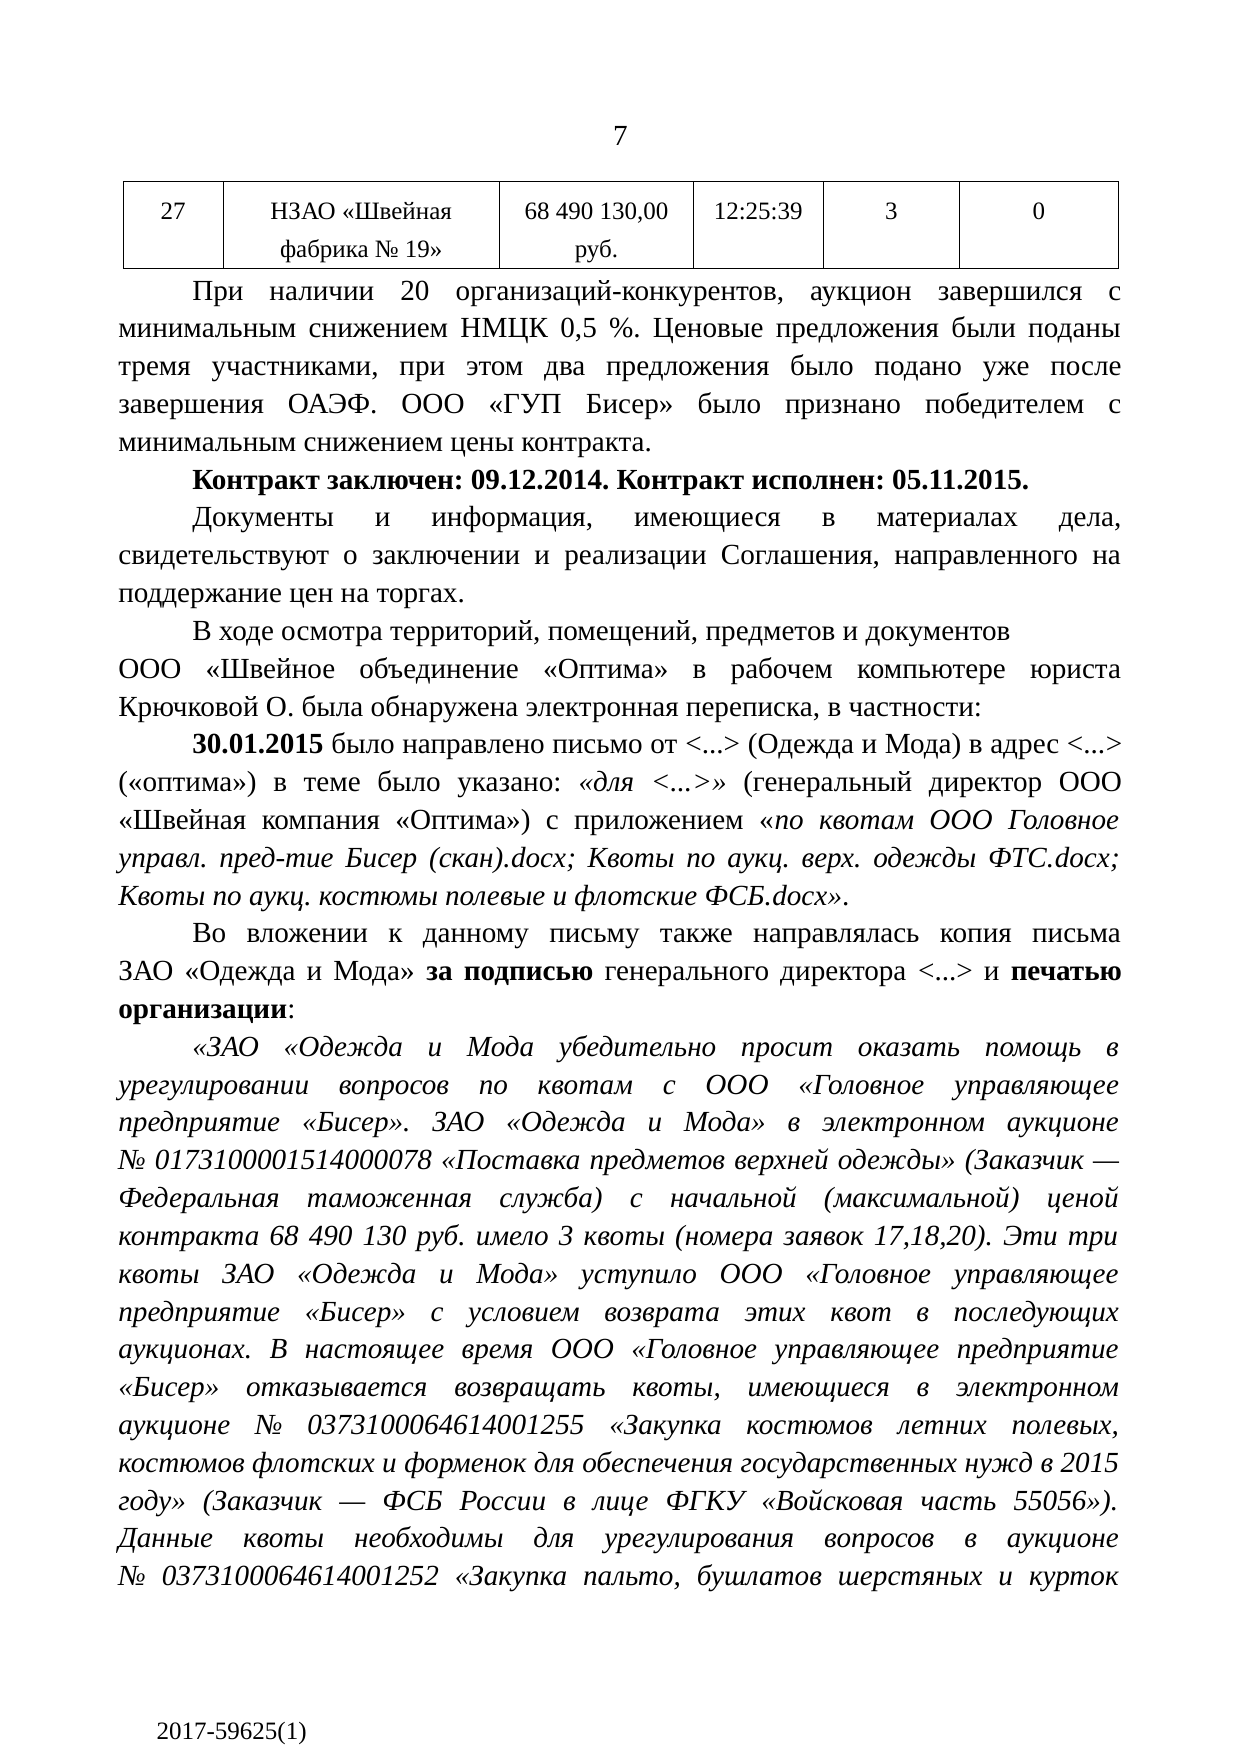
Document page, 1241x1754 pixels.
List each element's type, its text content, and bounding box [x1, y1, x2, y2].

table_cell 27 [124, 182, 223, 268]
table_cell НЗАО «Швейная фабрика № 19» [224, 182, 499, 268]
table_cell 68 490 130,00 руб. [500, 182, 693, 268]
text Документы и информация, имеющиеся в материалах дела, свидетельствуют о заключении и реализации Соглашения, направленного на поддержание цен на торгах. [118, 495, 1122, 609]
table_cell 0 [960, 182, 1118, 268]
text «ЗАО «Одежда и Мода убедительно просит оказать помощь в урегулировании вопросов по квотам с ООО «Головное управляющее предприятие «Бисер». ЗАО «Одежда и Мода» в электронном аукционе № 0173100001514000078 «Поставка предметов верхней одежды» (Заказчик — Федеральная таможенная служба) с начальной (максимальной) ценой контракта 68 490 130 руб. имело 3 квоты (номера заявок 17,18,20). Эти три квоты ЗАО «Одежда и Мода» уступило ООО «Головное управляющее предприятие «Бисер» с условием возврата этих квот в последующих аукционах. В настоящее время ООО «Головное управляющее предприятие «Бисер» отказывается возвращать квоты, имеющиеся в электронном аукционе № 0373100064614001255 «Закупка костюмов летних полевых, костюмов флотских и форменок для обеспечения государственных нужд в 2015 году» (Заказчик — ФСБ России в лице ФГКУ «Войсковая часть 55056»). Данные квоты необходимы для урегулирования вопросов в аукционе № 0373100064614001252 «Закупка пальто, бушлатов шерстяных и курток [118, 1025, 1122, 1592]
text Во вложении к данному письму также направлялась копия письма ЗАО «Одежда и Мода» за подписью генерального директора <...> и печатью организации: [118, 911, 1122, 1025]
table_cell 3 [824, 182, 959, 268]
table_cell 12:25:39 [694, 182, 823, 268]
text При наличии 20 организаций-конкурентов, аукцион завершился с минимальным снижением НМЦК 0,5 %. Ценовые предложения были поданы тремя участниками, при этом два предложения было подано уже после завершения ОАЭФ. ООО «ГУП Бисер» было признано победителем с минимальным снижением цены контракта. [118, 268, 1122, 457]
text 30.01.2015 было направлено письмо от <...> (Одежда и Мода) в адрес <...> («оптима») в теме было указано: «для <...>» (генеральный директор ООО «Швейная компания «Оптима») с приложением «по квотам ООО Головное управл. пред-тие Бисер (скан).docx; Квоты по аукц. верх. одежды ФТС.docx; Квоты по аукц. костюмы полевые и флотские ФСБ.docx». [118, 722, 1122, 911]
text В ходе осмотра территорий, помещений, предметов и документов ООО «Швейное объединение «Оптима» в рабочем компьютере юриста Крючковой О. была обнаружена электронная переписка, в частности: [118, 609, 1122, 722]
text Контракт заключен: 09.12.2014. Контракт исполнен: 05.11.2015. [118, 457, 1122, 495]
